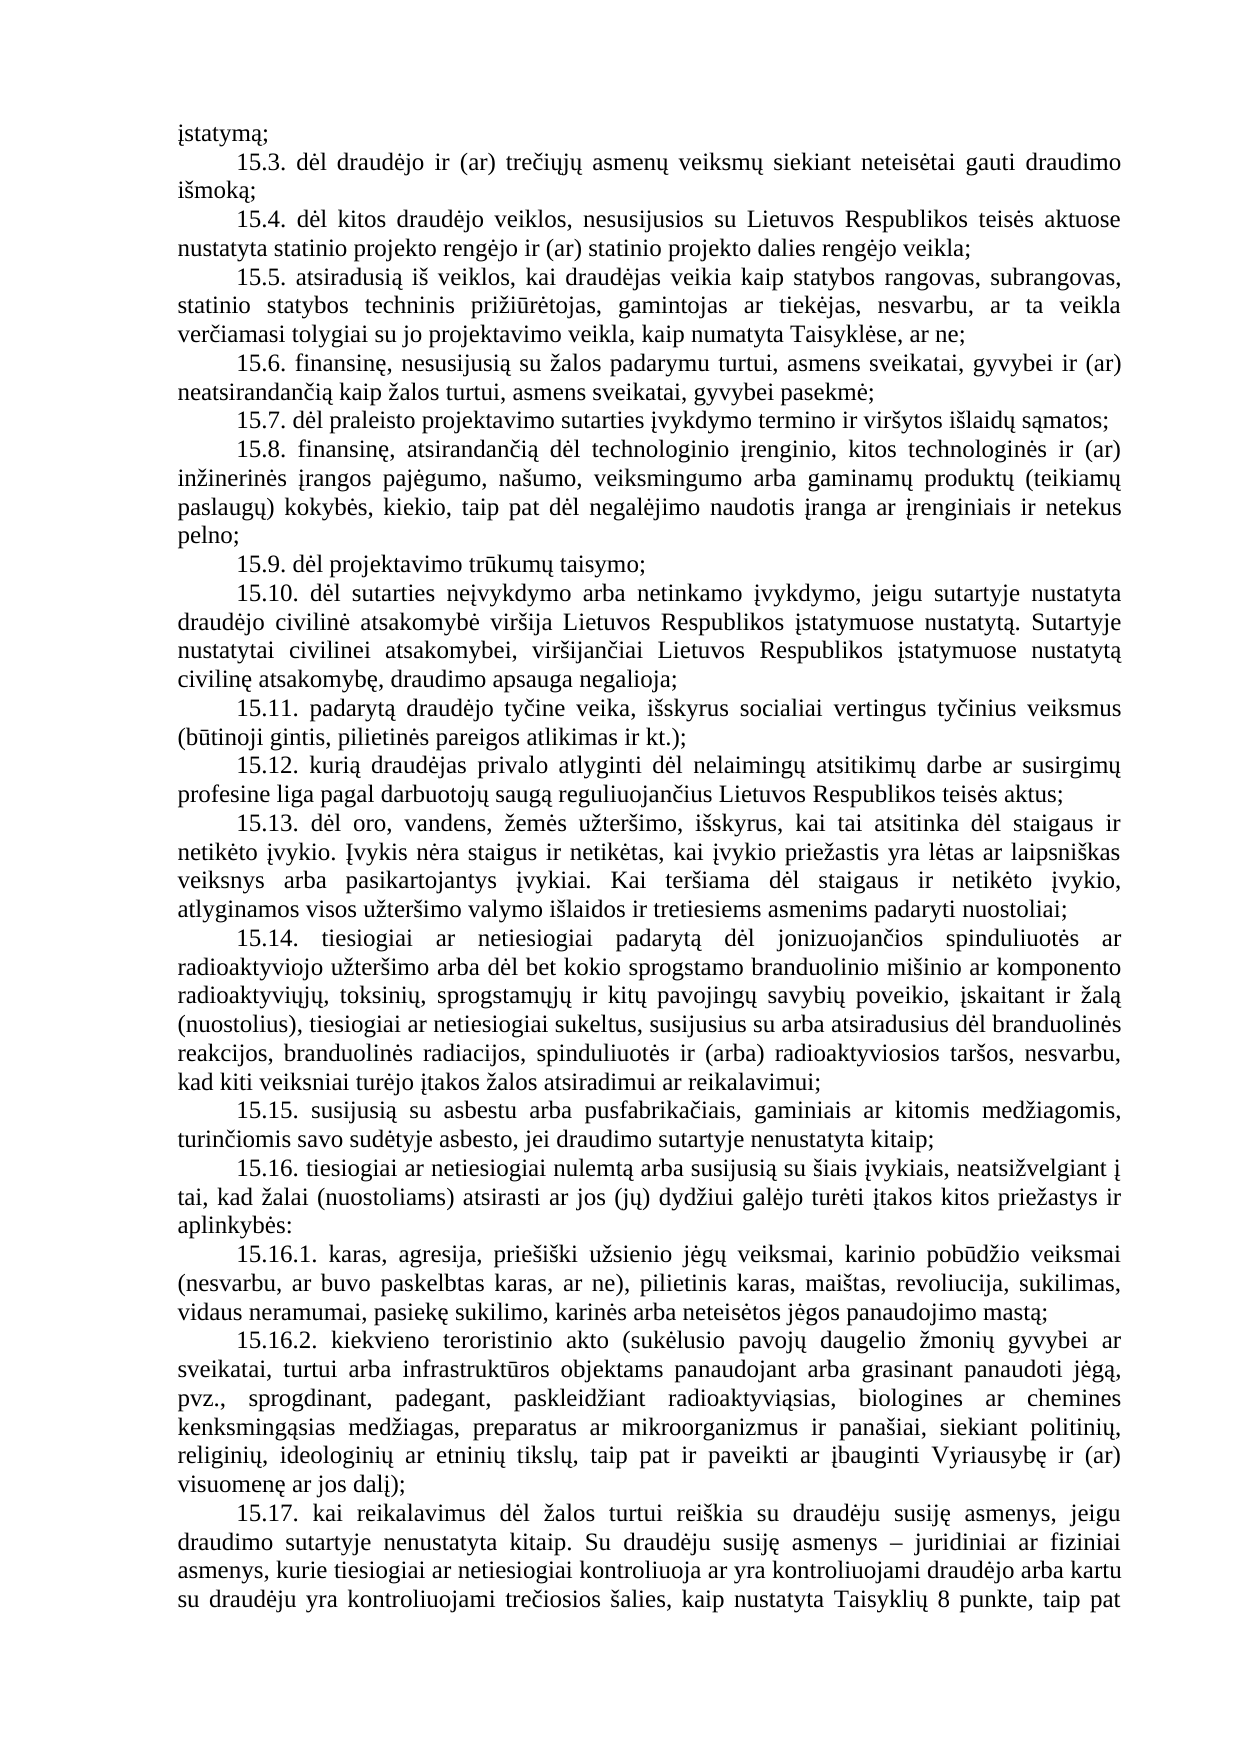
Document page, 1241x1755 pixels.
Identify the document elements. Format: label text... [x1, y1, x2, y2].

text 15.3. dėl draudėjo ir (ar) trečiųjų asmenų veiksmų siekiant neteisėtai gauti draudimo išmoką; [177, 147, 1122, 204]
text 15.4. dėl kitos draudėjo veiklos, nesusijusios su Lietuvos Respublikos teisės aktuose nustatyta statinio projekto rengėjo ir (ar) statinio projekto dalies rengėjo veikla; [177, 204, 1122, 262]
text 15.15. susijusią su asbestu arba pusfabrikačiais, gaminiais ar kitomis medžiagomis, turinčiomis savo sudėtyje asbesto, jei draudimo sutartyje nenustatyta kitaip; [177, 1096, 1122, 1153]
text 15.12. kurią draudėjas privalo atlyginti dėl nelaimingų atsitikimų darbe ar susirgimų profesine liga pagal darbuotojų saugą reguliuojančius Lietuvos Respublikos teisės aktus; [177, 751, 1122, 808]
text 15.8. finansinę, atsirandančią dėl technologinio įrenginio, kitos technologinės ir (ar) inžinerinės įrangos pajėgumo, našumo, veiksmingumo arba gaminamų produktų (teikiamų paslaugų) kokybės, kiekio, taip pat dėl negalėjimo naudotis įranga ar įrenginiais ir netekus pelno; [177, 434, 1122, 549]
text 15.17. kai reikalavimus dėl žalos turtui reiškia su draudėju susiję asmenys, jeigu draudimo sutartyje nenustatyta kitaip. Su draudėju susiję asmenys – juridiniai ar fiziniai asmenys, kurie tiesiogiai ar netiesiogiai kontroliuoja ar yra kontroliuojami draudėjo arba kartu su draudėju yra kontroliuojami trečiosios šalies, kaip nustatyta Taisyklių 8 punkte, taip pat [177, 1498, 1122, 1613]
text 15.14. tiesiogiai ar netiesiogiai padarytą dėl jonizuojančios spinduliuotės ar radioaktyviojo užteršimo arba dėl bet kokio sprogstamo branduolinio mišinio ar komponento radioaktyviųjų, toksinių, sprogstamųjų ir kitų pavojingų savybių poveikio, įskaitant ir žalą (nuostolius), tiesiogiai ar netiesiogiai sukeltus, susijusius su arba atsiradusius dėl branduolinės reakcijos, branduolinės radiacijos, spinduliuotės ir (arba) radioaktyviosios taršos, nesvarbu, kad kiti veiksniai turėjo įtakos žalos atsiradimui ar reikalavimui; [177, 923, 1122, 1096]
text 15.16.1. karas, agresija, priešiški užsienio jėgų veiksmai, karinio pobūdžio veiksmai (nesvarbu, ar buvo paskelbtas karas, ar ne), pilietinis karas, maištas, revoliucija, sukilimas, vidaus neramumai, pasiekę sukilimo, karinės arba neteisėtos jėgos panaudojimo mastą; [177, 1239, 1122, 1326]
text 15.10. dėl sutarties neįvykdymo arba netinkamo įvykdymo, jeigu sutartyje nustatyta draudėjo civilinė atsakomybė viršija Lietuvos Respublikos įstatymuose nustatytą. Sutartyje nustatytai civilinei atsakomybei, viršijančiai Lietuvos Respublikos įstatymuose nustatytą civilinę atsakomybę, draudimo apsauga negalioja; [177, 578, 1122, 693]
text įstatymą; [177, 118, 1122, 147]
text 15.13. dėl oro, vandens, žemės užteršimo, išskyrus, kai tai atsitinka dėl staigaus ir netikėto įvykio. Įvykis nėra staigus ir netikėtas, kai įvykio priežastis yra lėtas ar laipsniškas veiksnys arba pasikartojantys įvykiai. Kai teršiama dėl staigaus ir netikėto įvykio, atlyginamos visos užteršimo valymo išlaidos ir tretiesiems asmenims padaryti nuostoliai; [177, 808, 1122, 923]
text 15.16.2. kiekvieno teroristinio akto (sukėlusio pavojų daugelio žmonių gyvybei ar sveikatai, turtui arba infrastruktūros objektams panaudojant arba grasinant panaudoti jėgą, pvz., sprogdinant, padegant, paskleidžiant radioaktyviąsias, biologines ar chemines kenksmingąsias medžiagas, preparatus ar mikroorganizmus ir panašiai, siekiant politinių, religinių, ideologinių ar etninių tikslų, taip pat ir paveikti ar įbauginti Vyriausybę ir (ar) visuomenę ar jos dalį); [177, 1326, 1122, 1498]
text 15.11. padarytą draudėjo tyčine veika, išskyrus socialiai vertingus tyčinius veiksmus (būtinoji gintis, pilietinės pareigos atlikimas ir kt.); [177, 693, 1122, 751]
text 15.16. tiesiogiai ar netiesiogiai nulemtą arba susijusią su šiais įvykiais, neatsižvelgiant į tai, kad žalai (nuostoliams) atsirasti ar jos (jų) dydžiui galėjo turėti įtakos kitos priežastys ir aplinkybės: [177, 1153, 1122, 1239]
text 15.9. dėl projektavimo trūkumų taisymo; [177, 549, 1122, 578]
text 15.5. atsiradusią iš veiklos, kai draudėjas veikia kaip statybos rangovas, subrangovas, statinio statybos techninis prižiūrėtojas, gamintojas ar tiekėjas, nesvarbu, ar ta veikla verčiamasi tolygiai su jo projektavimo veikla, kaip numatyta Taisyklėse, ar ne; [177, 262, 1122, 348]
text 15.6. finansinę, nesusijusią su žalos padarymu turtui, asmens sveikatai, gyvybei ir (ar) neatsirandančią kaip žalos turtui, asmens sveikatai, gyvybei pasekmė; [177, 348, 1122, 406]
text 15.7. dėl praleisto projektavimo sutarties įvykdymo termino ir viršytos išlaidų sąmatos; [177, 406, 1122, 434]
